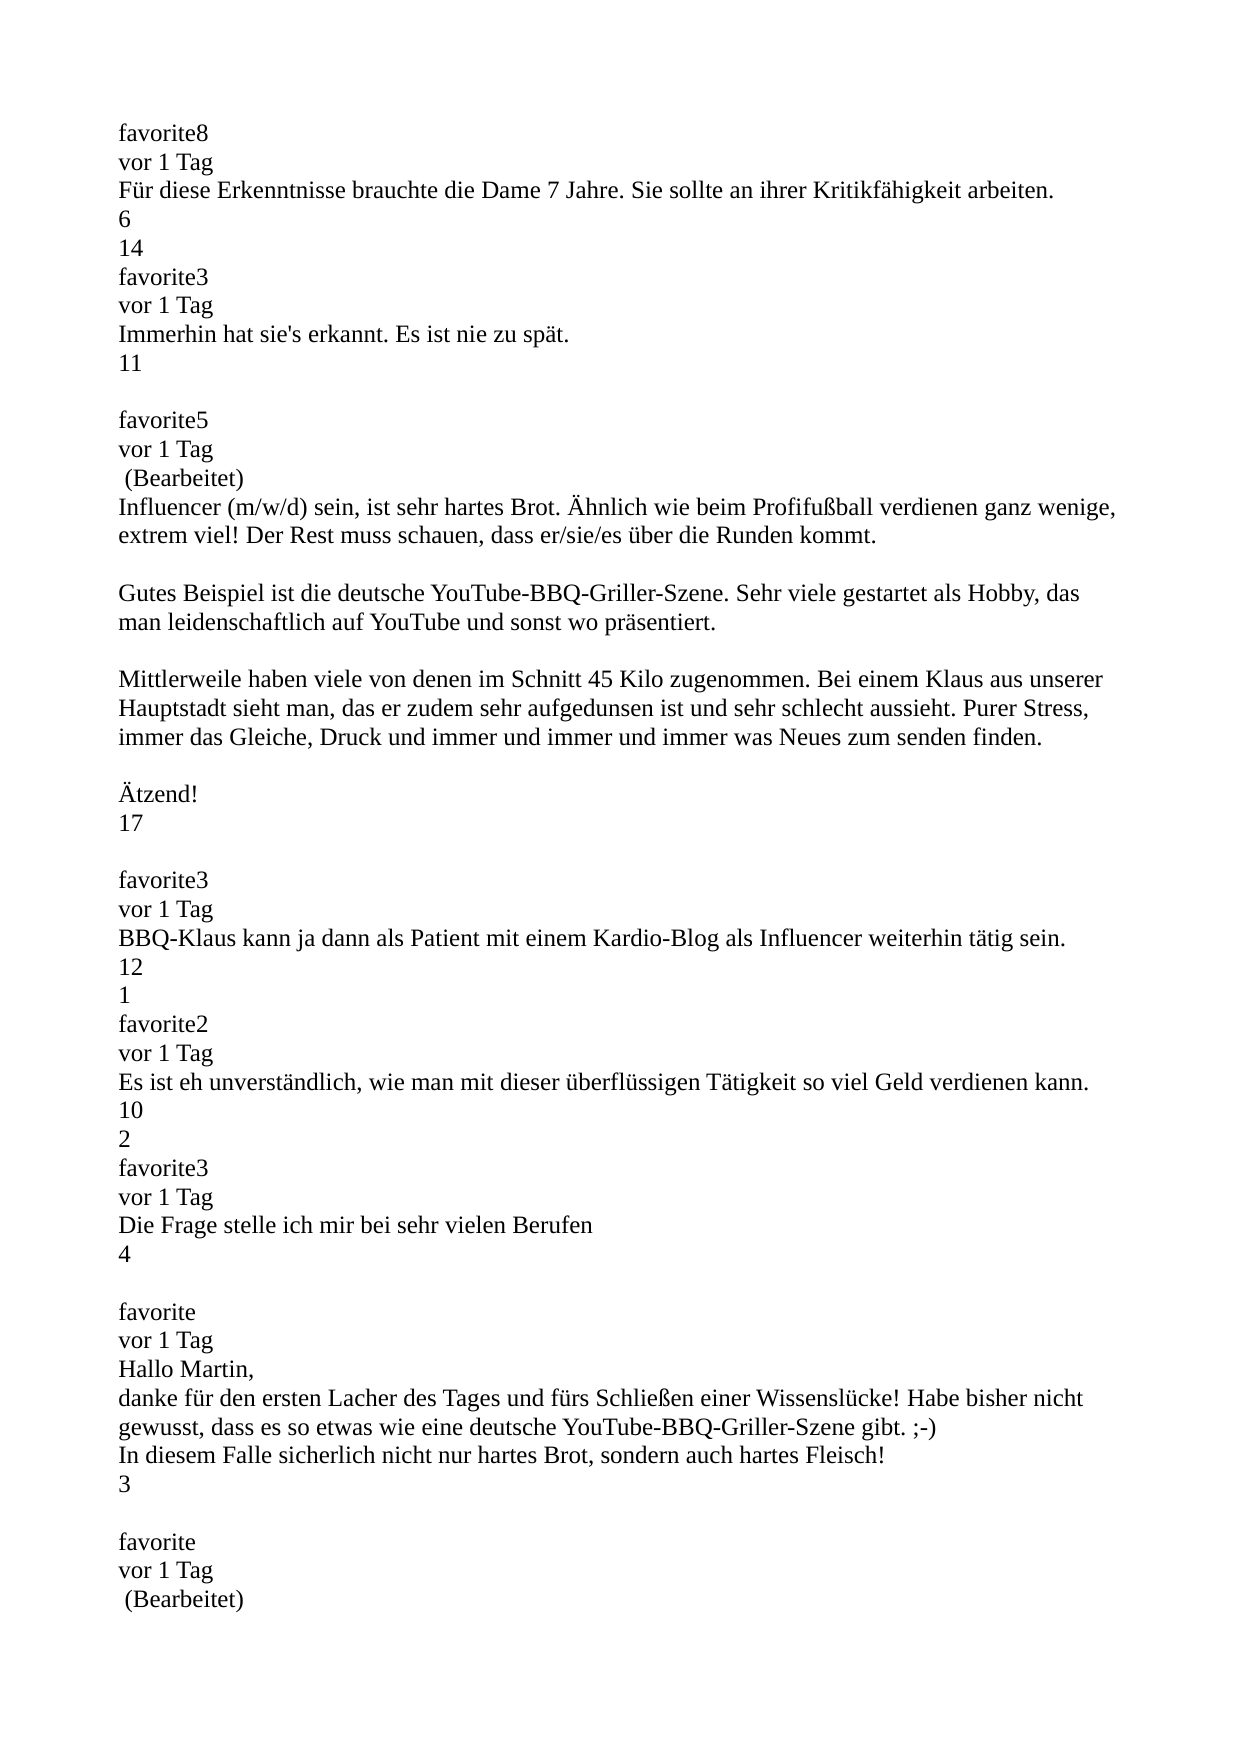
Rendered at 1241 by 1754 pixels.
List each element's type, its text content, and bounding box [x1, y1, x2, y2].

text (Bearbeitet) [118, 463, 1122, 492]
text vor 1 Tag [118, 1038, 1122, 1067]
text BBQ-Klaus kann ja dann als Patient mit einem Kardio-Blog als Influencer weiterhin tätig sein. [118, 923, 1122, 952]
text favorite3 [118, 866, 1122, 894]
text favorite3 [118, 1153, 1122, 1182]
text favorite [118, 1527, 1122, 1556]
text In diesem Falle sicherlich nicht nur hartes Brot, sondern auch hartes Fleisch! [118, 1441, 1122, 1469]
text Ätzend! [118, 779, 1122, 808]
text 12 [118, 952, 1122, 981]
text 2 [118, 1124, 1122, 1153]
text 4 [118, 1239, 1122, 1268]
text Gutes Beispiel ist die deutsche YouTube-BBQ-Griller-Szene. Sehr viele gestartet als Hobby, das man leidenschaftlich auf YouTube und sonst wo präsentiert. [118, 578, 1122, 636]
text 17 [118, 808, 1122, 837]
text Mittlerweile haben viele von denen im Schnitt 45 Kilo zugenommen. Bei einem Klaus aus unserer Hauptstadt sieht man, das er zudem sehr aufgedunsen ist und sehr schlecht aussieht. Purer Stress, immer das Gleiche, Druck und immer und immer und immer was Neues zum senden finden. [118, 664, 1122, 751]
text favorite8 [118, 118, 1122, 147]
text vor 1 Tag [118, 1326, 1122, 1354]
text Die Frage stelle ich mir bei sehr vielen Berufen [118, 1211, 1122, 1239]
text vor 1 Tag [118, 291, 1122, 319]
text (Bearbeitet) [118, 1584, 1122, 1613]
text 11 [118, 348, 1122, 377]
text Hallo Martin, [118, 1354, 1122, 1383]
text favorite5 [118, 406, 1122, 434]
text vor 1 Tag [118, 147, 1122, 176]
text Für diese Erkenntnisse brauchte die Dame 7 Jahre. Sie sollte an ihrer Kritikfähigkeit arbeiten. [118, 176, 1122, 204]
text vor 1 Tag [118, 1556, 1122, 1584]
text 10 [118, 1096, 1122, 1124]
text favorite2 [118, 1009, 1122, 1038]
text Es ist eh unverständlich, wie man mit dieser überflüssigen Tätigkeit so viel Geld verdienen kann. [118, 1067, 1122, 1096]
text vor 1 Tag [118, 434, 1122, 463]
text Immerhin hat sie's erkannt. Es ist nie zu spät. [118, 319, 1122, 348]
text vor 1 Tag [118, 894, 1122, 923]
text danke für den ersten Lacher des Tages und fürs Schließen einer Wissenslücke! Habe bisher nicht gewusst, dass es so etwas wie eine deutsche YouTube-BBQ-Griller-Szene gibt. ;-) [118, 1383, 1122, 1441]
text 1 [118, 981, 1122, 1009]
text 14 [118, 233, 1122, 262]
text 6 [118, 204, 1122, 233]
text Influencer (m/w/d) sein, ist sehr hartes Brot. Ähnlich wie beim Profifußball verdienen ganz wenige, extrem viel! Der Rest muss schauen, dass er/sie/es über die Runden kommt. [118, 492, 1122, 549]
text vor 1 Tag [118, 1182, 1122, 1211]
text favorite3 [118, 262, 1122, 291]
text 3 [118, 1469, 1122, 1498]
text favorite [118, 1297, 1122, 1326]
